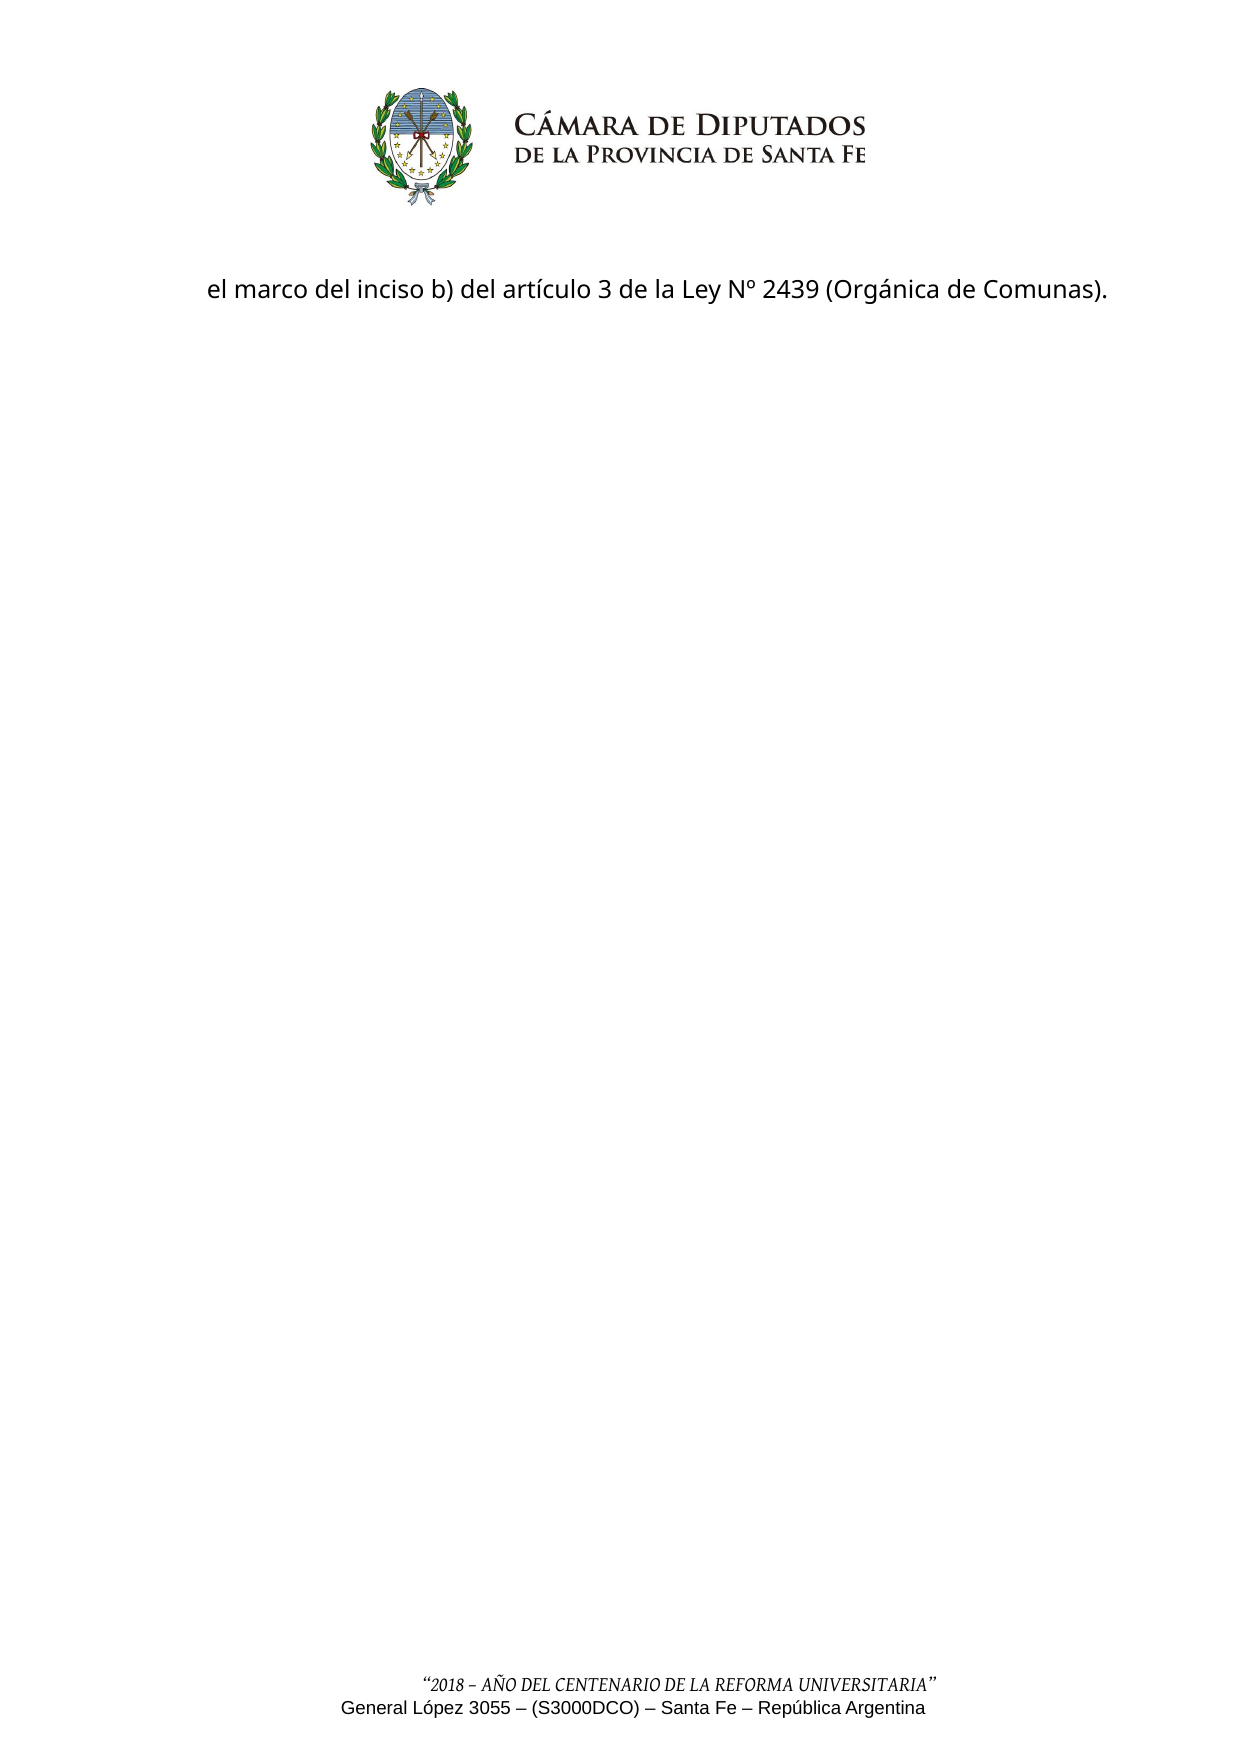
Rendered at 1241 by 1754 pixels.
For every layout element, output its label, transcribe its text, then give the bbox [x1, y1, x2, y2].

text el marco del inciso b) del artículo 3 de la Ley Nº 2439 (Orgánica de Comunas). [207, 272, 1152, 306]
picture [370, 88, 866, 210]
